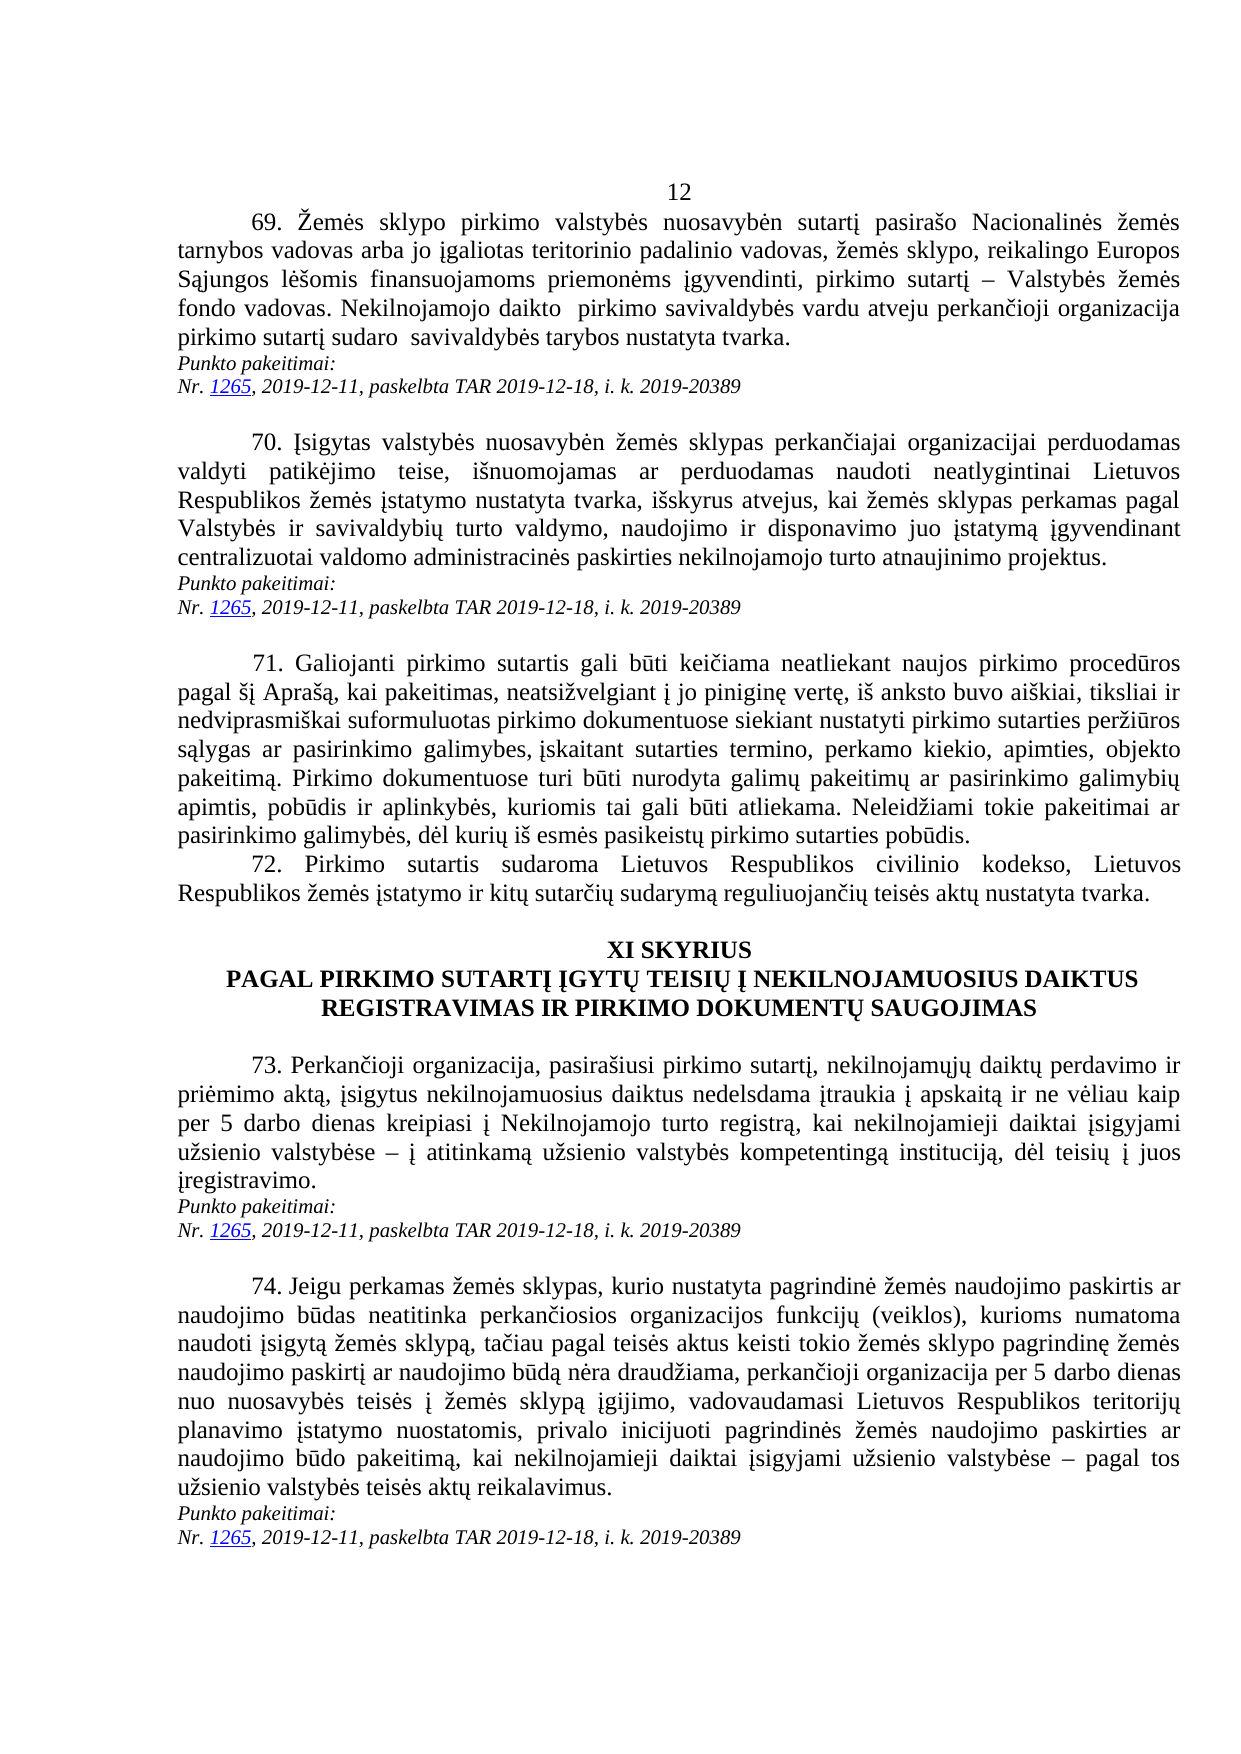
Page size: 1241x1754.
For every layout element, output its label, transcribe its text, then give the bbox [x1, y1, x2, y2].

text 74. Jeigu perkamas žemės sklypas, kurio nustatyta pagrindinė žemės naudojimo paskirtis ar naudojimo būdas neatitinka perkančiosios organizacijos funkcijų (veiklos), kurioms numatoma naudoti įsigytą žemės sklypą, tačiau pagal teisės aktus keisti tokio žemės sklypo pagrindinę žemės naudojimo paskirtį ar naudojimo būdą nėra draudžiama, perkančioji organizacija per 5 darbo dienas nuo nuosavybės teisės į žemės sklypą įgijimo, vadovaudamasi Lietuvos Respublikos teritorijų planavimo įstatymo nuostatomis, privalo inicijuoti pagrindinės žemės naudojimo paskirties ar naudojimo būdo pakeitimą, kai nekilnojamieji daiktai įsigyjami užsienio valstybėse – pagal tos užsienio valstybės teisės aktų reikalavimus. [177, 1271, 1181, 1501]
text Nr. 1265, 2019-12-11, paskelbta TAR 2019-12-18, i. k. 2019-20389 [177, 374, 1181, 398]
text XI SKYRIUS [177, 935, 1181, 964]
text Nr. 1265, 2019-12-11, paskelbta TAR 2019-12-18, i. k. 2019-20389 [177, 595, 1181, 619]
text 71. Galiojanti pirkimo sutartis gali būti keičiama neatliekant naujos pirkimo procedūros pagal šį Aprašą, kai pakeitimas, neatsižvelgiant į jo piniginę vertę, iš anksto buvo aiškiai, tiksliai ir nedviprasmiškai suformuluotas pirkimo dokumentuose siekiant nustatyti pirkimo sutarties peržiūros sąlygas ar pasirinkimo galimybes, įskaitant sutarties termino, perkamo kiekio, apimties, objekto pakeitimą. Pirkimo dokumentuose turi būti nurodyta galimų pakeitimų ar pasirinkimo galimybių apimtis, pobūdis ir aplinkybės, kuriomis tai gali būti atliekama. Neleidžiami tokie pakeitimai ar pasirinkimo galimybės, dėl kurių iš esmės pasikeistų pirkimo sutarties pobūdis. [177, 648, 1181, 849]
text Punkto pakeitimai: [177, 1501, 1181, 1525]
text 72. Pirkimo sutartis sudaroma Lietuvos Respublikos civilinio kodekso, Lietuvos Respublikos žemės įstatymo ir kitų sutarčių sudarymą reguliuojančių teisės aktų nustatyta tvarka. [177, 849, 1181, 907]
text Nr. 1265, 2019-12-11, paskelbta TAR 2019-12-18, i. k. 2019-20389 [177, 1525, 1181, 1549]
text 70. Įsigytas valstybės nuosavybėn žemės sklypas perkančiajai organizacijai perduodamas valdyti patikėjimo teise, išnuomojamas ar perduodamas naudoti neatlygintinai Lietuvos Respublikos žemės įstatymo nustatyta tvarka, išskyrus atvejus, kai žemės sklypas perkamas pagal Valstybės ir savivaldybių turto valdymo, naudojimo ir disponavimo juo įstatymą įgyvendinant centralizuotai valdomo administracinės paskirties nekilnojamojo turto atnaujinimo projektus. [177, 427, 1181, 571]
text Punkto pakeitimai: [177, 1194, 1181, 1218]
text Punkto pakeitimai: [177, 571, 1181, 595]
text 69. Žemės sklypo pirkimo valstybės nuosavybėn sutartį pasirašo Nacionalinės žemės tarnybos vadovas arba jo įgaliotas teritorinio padalinio vadovas, žemės sklypo, reikalingo Europos Sąjungos lėšomis finansuojamoms priemonėms įgyvendinti, pirkimo sutartį – Valstybės žemės fondo vadovas. Nekilnojamojo daikto pirkimo savivaldybės vardu atveju perkančioji organizacija pirkimo sutartį sudaro savivaldybės tarybos nustatyta tvarka. [177, 207, 1181, 350]
text Punkto pakeitimai: [177, 350, 1181, 374]
text Nr. 1265, 2019-12-11, paskelbta TAR 2019-12-18, i. k. 2019-20389 [177, 1218, 1181, 1242]
text 73. Perkančioji organizacija, pasirašiusi pirkimo sutartį, nekilnojamųjų daiktų perdavimo ir priėmimo aktą, įsigytus nekilnojamuosius daiktus nedelsdama įtraukia į apskaitą ir ne vėliau kaip per 5 darbo dienas kreipiasi į Nekilnojamojo turto registrą, kai nekilnojamieji daiktai įsigyjami užsienio valstybėse – į atitinkamą užsienio valstybės kompetentingą instituciją, dėl teisių į juos įregistravimo. [177, 1050, 1181, 1194]
text Pagal pirkimo sutartį įgytų teisių į nekilnojamuosius daiktus REGISTRAVIMAS IR PIRKIMO DOKUMENTŲ SAUGOJIMAS [177, 964, 1181, 1022]
